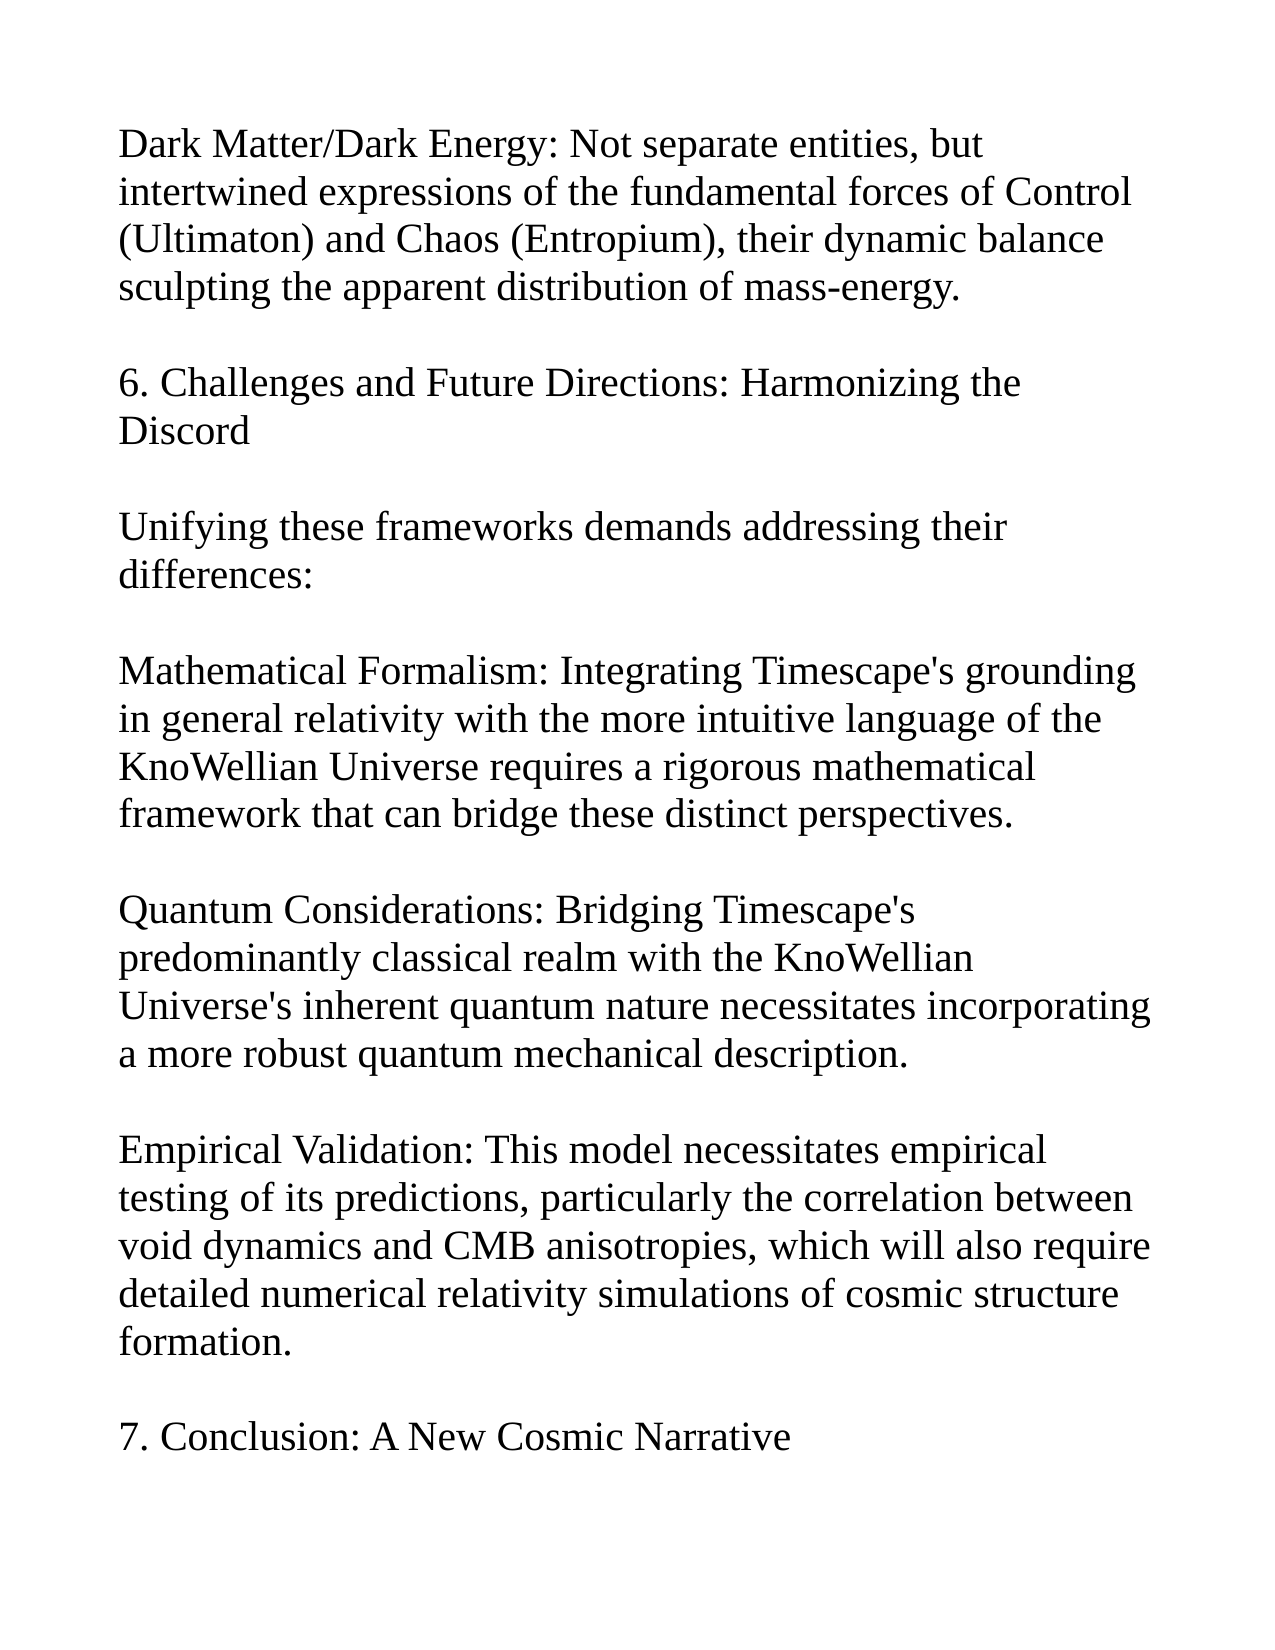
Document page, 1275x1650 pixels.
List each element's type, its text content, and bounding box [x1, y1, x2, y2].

text 7. Conclusion: A New Cosmic Narrative [118, 1412, 1157, 1460]
text Dark Matter/Dark Energy: Not separate entities, but intertwined expressions of the fundamental forces of Control (Ultimaton) and Chaos (Entropium), their dynamic balance sculpting the apparent distribution of mass-energy. [118, 118, 1157, 310]
text Mathematical Formalism: Integrating Timescape's grounding in general relativity with the more intuitive language of the KnoWellian Universe requires a rigorous mathematical framework that can bridge these distinct perspectives. [118, 645, 1157, 837]
text Empirical Validation: This model necessitates empirical testing of its predictions, particularly the correlation between void dynamics and CMB anisotropies, which will also require detailed numerical relativity simulations of cosmic structure formation. [118, 1124, 1157, 1364]
text 6. Challenges and Future Directions: Harmonizing the Discord [118, 358, 1157, 453]
text Unifying these frameworks demands addressing their differences: [118, 501, 1157, 597]
text Quantum Considerations: Bridging Timescape's predominantly classical realm with the KnoWellian Universe's inherent quantum nature necessitates incorporating a more robust quantum mechanical description. [118, 885, 1157, 1076]
